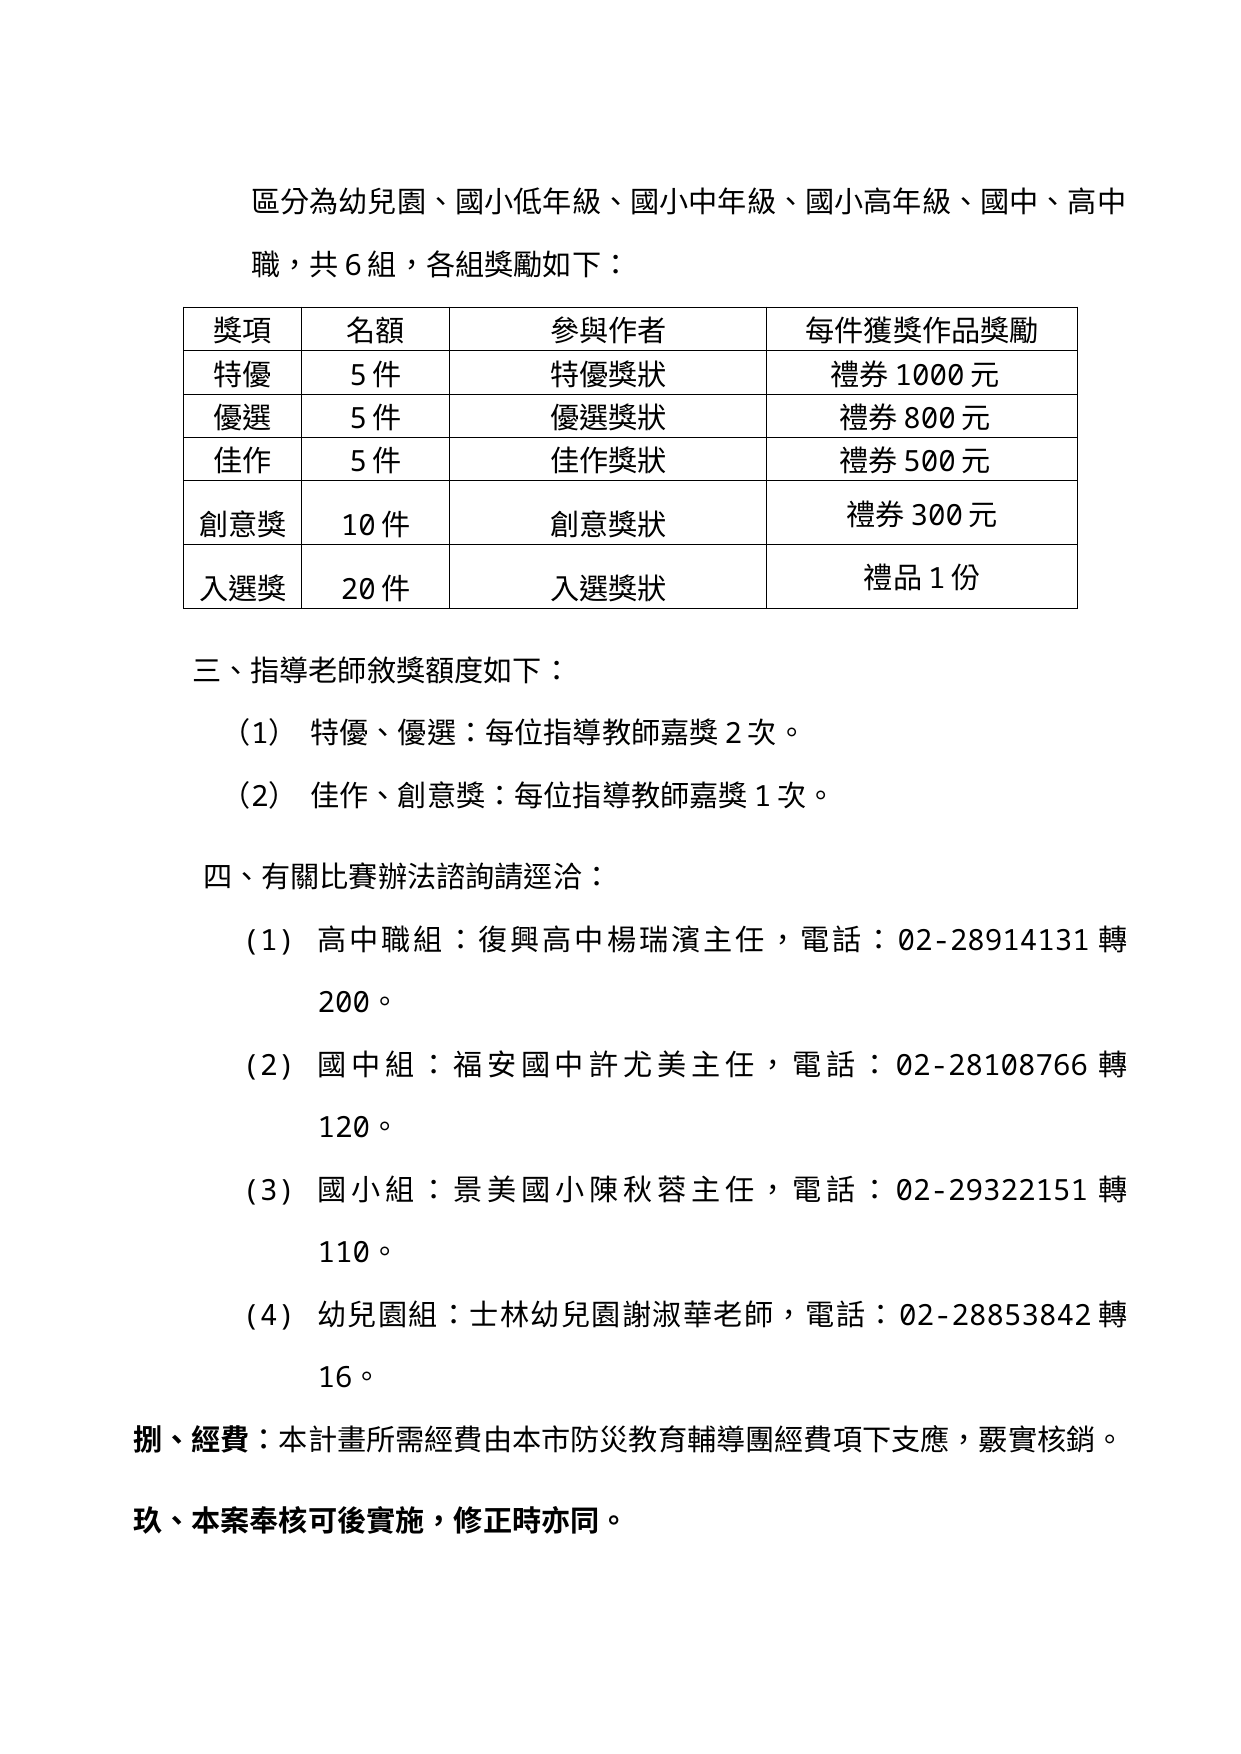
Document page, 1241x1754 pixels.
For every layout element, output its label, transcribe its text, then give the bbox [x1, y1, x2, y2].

table_cell 特優獎狀 [450, 351, 766, 393]
table_cell 5件 [302, 438, 449, 480]
table_cell 禮券300元 [767, 481, 1077, 544]
text 四、有關比賽辦法諮詢請逕洽： [133, 833, 1128, 896]
table_cell 創意獎 [184, 481, 301, 544]
list 國小組：景美國小陳秋蓉主任，電話：02-29322151轉110。 [242, 1146, 1128, 1271]
text 三、指導老師敘獎額度如下： [192, 627, 1128, 690]
table_cell 禮券1000元 [767, 351, 1077, 393]
list 特優、優選：每位指導教師嘉獎2次。 [222, 690, 1128, 752]
list 高中職組：復興高中楊瑞濱主任，電話：02-28914131轉200。 [242, 896, 1128, 1021]
table_cell 佳作獎狀 [450, 438, 766, 480]
table_header 獎項 [184, 308, 301, 350]
table_header 每件獲獎作品獎勵 [767, 308, 1077, 350]
table_cell 20件 [302, 545, 449, 607]
table_cell 特優 [184, 351, 301, 393]
table_cell 禮券500元 [767, 438, 1077, 480]
text 區分為幼兒園、國小低年級、國小中年級、國小高年級、國中、高中職，共6組，各組獎勵如下： [251, 158, 1128, 283]
table_cell 5件 [302, 351, 449, 393]
table_cell 入選獎 [184, 545, 301, 607]
table_header 名額 [302, 308, 449, 350]
table_cell 10件 [302, 481, 449, 544]
table_cell 禮券800元 [767, 395, 1077, 437]
list 佳作、創意獎：每位指導教師嘉獎1次。 [222, 752, 1128, 815]
table_cell 優選獎狀 [450, 395, 766, 437]
text 玖、本案奉核可後實施，修正時亦同。 [133, 1477, 1128, 1540]
table_cell 創意獎狀 [450, 481, 766, 544]
list 幼兒園組：士林幼兒園謝淑華老師，電話：02-28853842轉16。 [242, 1271, 1128, 1396]
text 捌、經費︰本計畫所需經費由本市防災教育輔導團經費項下支應，覈實核銷。 [133, 1396, 1128, 1458]
list 國中組：福安國中許尤美主任，電話：02-28108766轉120。 [242, 1021, 1128, 1146]
table_header 參與作者 [450, 308, 766, 350]
table_cell 佳作 [184, 438, 301, 480]
table_cell 優選 [184, 395, 301, 437]
table_cell 禮品1份 [767, 545, 1077, 607]
table_cell 5件 [302, 395, 449, 437]
table_cell 入選獎狀 [450, 545, 766, 607]
